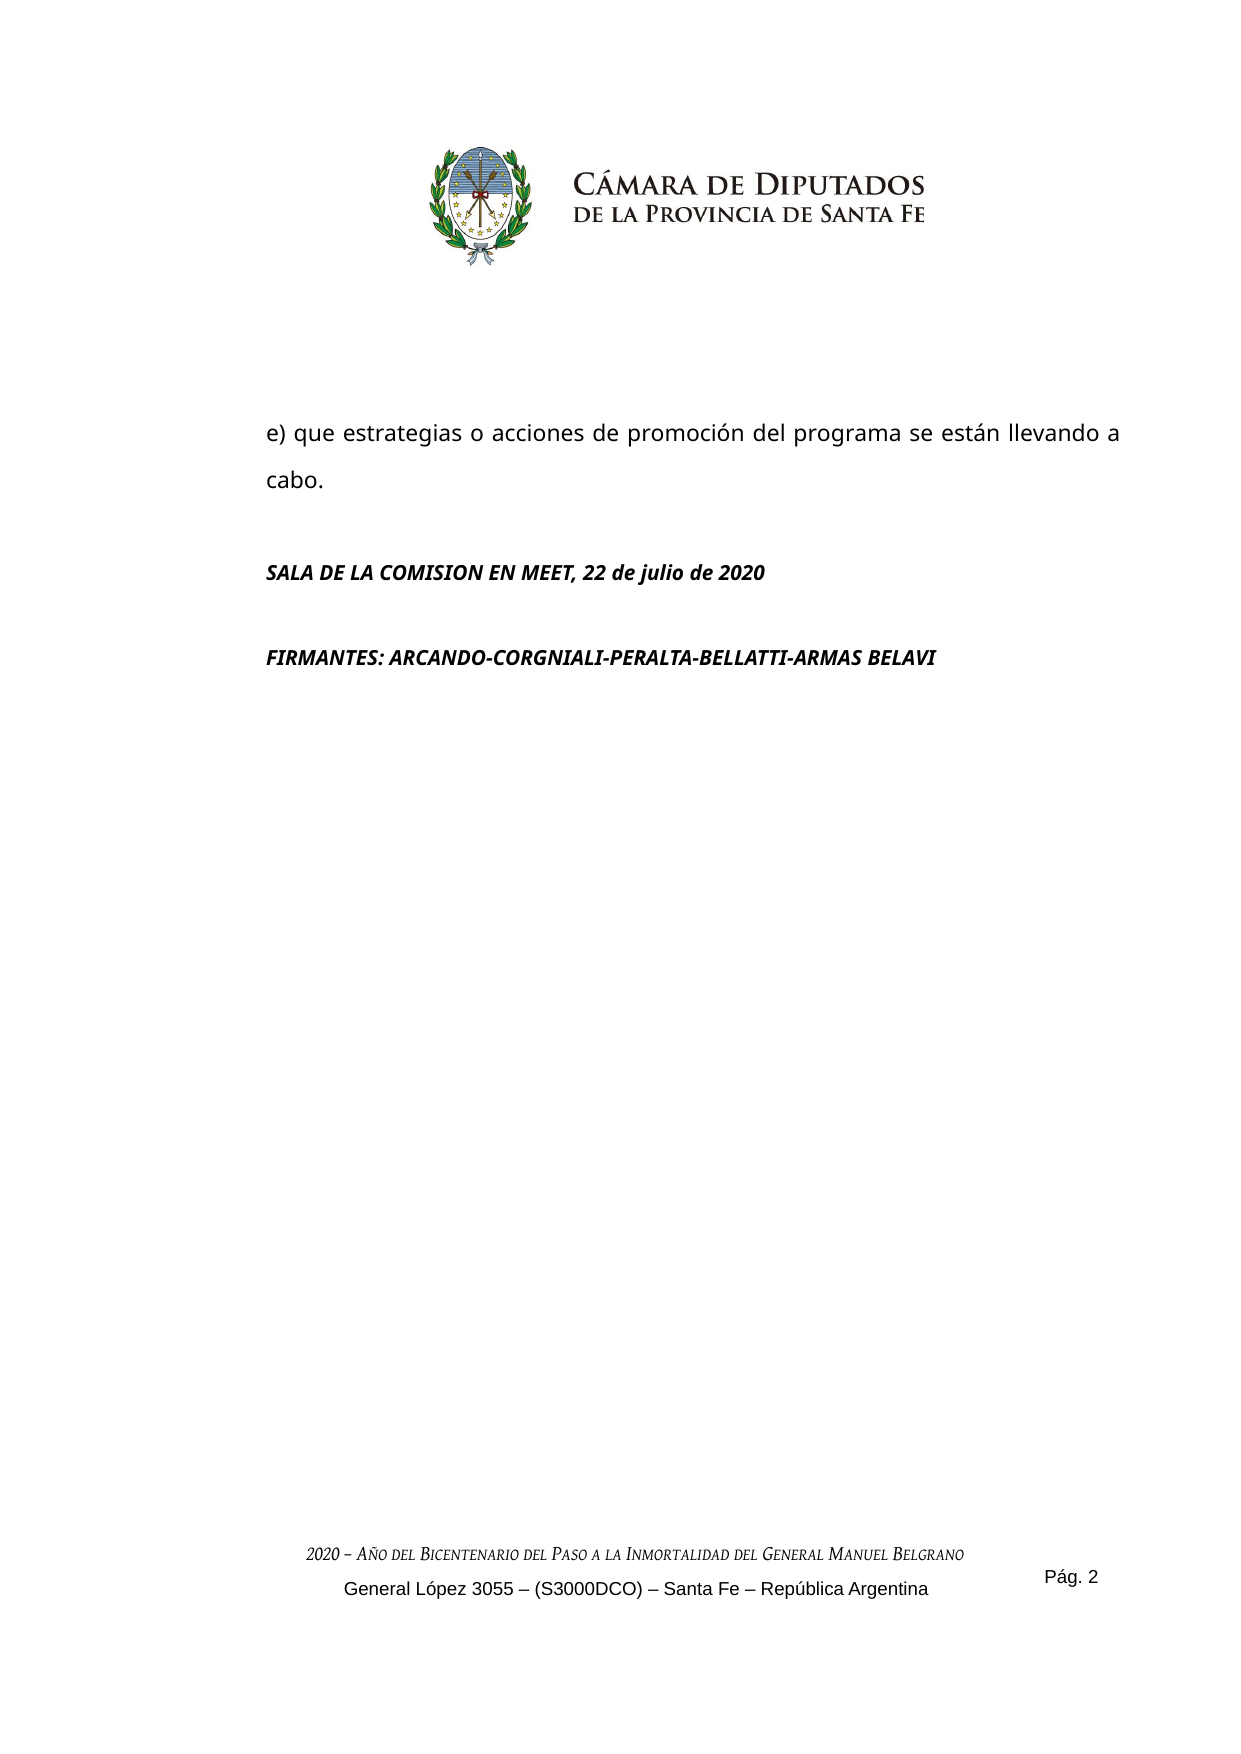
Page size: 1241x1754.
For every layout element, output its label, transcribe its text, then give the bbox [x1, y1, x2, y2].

picture [429, 147, 925, 270]
text e) que estrategias o acciones de promoción del programa se están llevando a cabo. [266, 417, 1122, 495]
text SALA DE LA COMISION EN MEET, 22 de julio de 2020 [266, 558, 1122, 586]
text FIRMANTES: ARCANDO-CORGNIALI-PERALTA-BELLATTI-ARMAS BELAVI [266, 643, 1122, 672]
